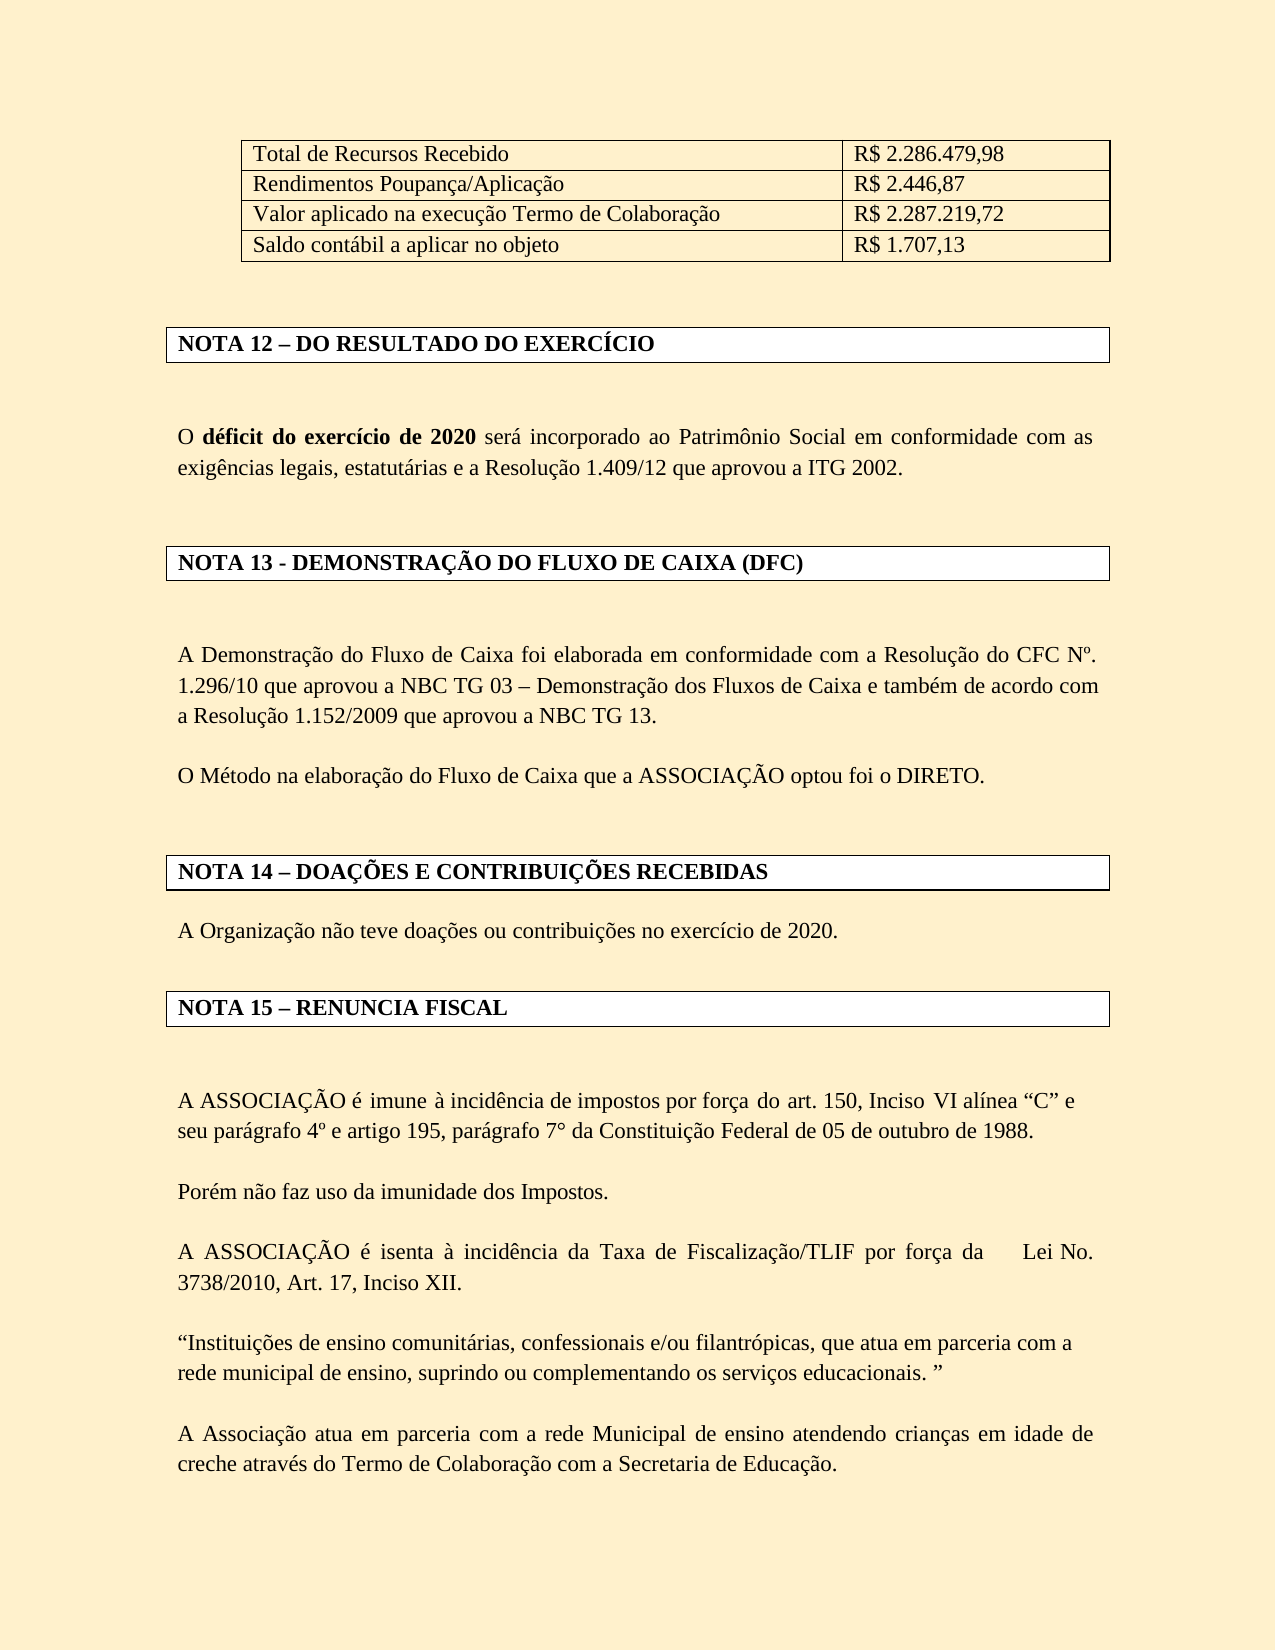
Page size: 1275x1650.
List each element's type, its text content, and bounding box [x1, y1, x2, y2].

text NOTA 14 – DOAÇÕES E CONTRIBUIÇÕES RECEBIDAS [178, 858, 1109, 884]
text NOTA 13 - DEMONSTRAÇÃO DO FLUXO DE CAIXA (DFC) [178, 549, 1109, 575]
text NOTA 12 – DO RESULTADO DO EXERCÍCIO [178, 330, 1109, 357]
text NOTA 15 – RENUNCIA FISCAL [178, 994, 1109, 1021]
